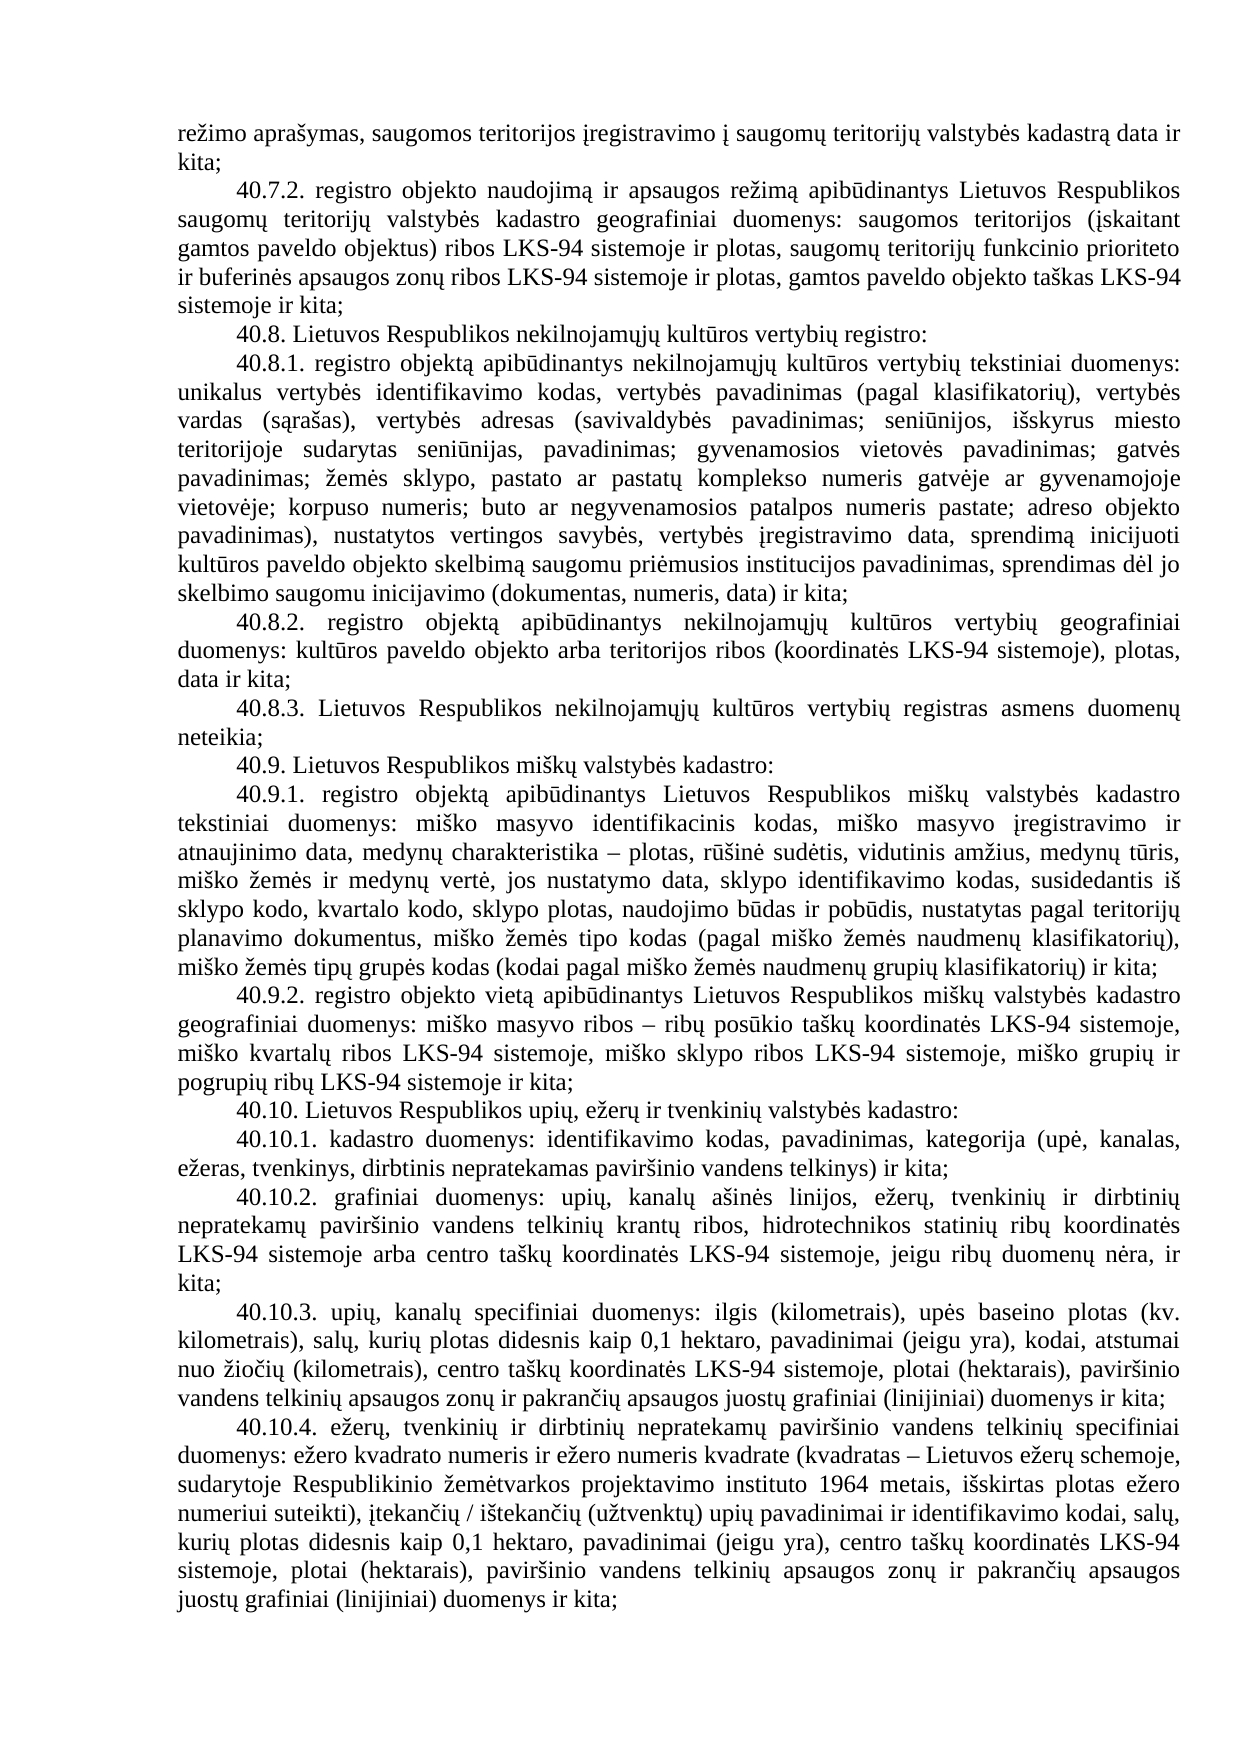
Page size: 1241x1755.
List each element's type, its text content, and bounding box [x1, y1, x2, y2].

text 40.9. Lietuvos Respublikos miškų valstybės kadastro: [177, 751, 1181, 779]
text 40.7.2. registro objekto naudojimą ir apsaugos režimą apibūdinantys Lietuvos Respublikos saugomų teritorijų valstybės kadastro geografiniai duomenys: saugomos teritorijos (įskaitant gamtos paveldo objektus) ribos LKS-94 sistemoje ir plotas, saugomų teritorijų funkcinio prioriteto ir buferinės apsaugos zonų ribos LKS-94 sistemoje ir plotas, gamtos paveldo objekto taškas LKS-94 sistemoje ir kita; [177, 176, 1181, 319]
text 40.8.3. Lietuvos Respublikos nekilnojamųjų kultūros vertybių registras asmens duomenų neteikia; [177, 693, 1181, 751]
text 40.10. Lietuvos Respublikos upių, ežerų ir tvenkinių valstybės kadastro: [177, 1096, 1181, 1124]
text 40.10.1. kadastro duomenys: identifikavimo kodas, pavadinimas, kategorija (upė, kanalas, ežeras, tvenkinys, dirbtinis nepratekamas paviršinio vandens telkinys) ir kita; [177, 1124, 1181, 1182]
text 40.10.3. upių, kanalų specifiniai duomenys: ilgis (kilometrais), upės baseino plotas (kv. kilometrais), salų, kurių plotas didesnis kaip 0,1 hektaro, pavadinimai (jeigu yra), kodai, atstumai nuo žiočių (kilometrais), centro taškų koordinatės LKS-94 sistemoje, plotai (hektarais), paviršinio vandens telkinių apsaugos zonų ir pakrančių apsaugos juostų grafiniai (linijiniai) duomenys ir kita; [177, 1297, 1181, 1412]
text 40.10.2. grafiniai duomenys: upių, kanalų ašinės linijos, ežerų, tvenkinių ir dirbtinių nepratekamų paviršinio vandens telkinių krantų ribos, hidrotechnikos statinių ribų koordinatės LKS-94 sistemoje arba centro taškų koordinatės LKS-94 sistemoje, jeigu ribų duomenų nėra, ir kita; [177, 1182, 1181, 1297]
text 40.8. Lietuvos Respublikos nekilnojamųjų kultūros vertybių registro: [177, 319, 1181, 348]
text režimo aprašymas, saugomos teritorijos įregistravimo į saugomų teritorijų valstybės kadastrą data ir kita; [177, 118, 1181, 176]
text 40.10.4. ežerų, tvenkinių ir dirbtinių nepratekamų paviršinio vandens telkinių specifiniai duomenys: ežero kvadrato numeris ir ežero numeris kvadrate (kvadratas – Lietuvos ežerų schemoje, sudarytoje Respublikinio žemėtvarkos projektavimo instituto 1964 metais, išskirtas plotas ežero numeriui suteikti), įtekančių / ištekančių (užtvenktų) upių pavadinimai ir identifikavimo kodai, salų, kurių plotas didesnis kaip 0,1 hektaro, pavadinimai (jeigu yra), centro taškų koordinatės LKS-94 sistemoje, plotai (hektarais), paviršinio vandens telkinių apsaugos zonų ir pakrančių apsaugos juostų grafiniai (linijiniai) duomenys ir kita; [177, 1412, 1181, 1613]
text 40.8.2. registro objektą apibūdinantys nekilnojamųjų kultūros vertybių geografiniai duomenys: kultūros paveldo objekto arba teritorijos ribos (koordinatės LKS-94 sistemoje), plotas, data ir kita; [177, 607, 1181, 693]
text 40.8.1. registro objektą apibūdinantys nekilnojamųjų kultūros vertybių tekstiniai duomenys: unikalus vertybės identifikavimo kodas, vertybės pavadinimas (pagal klasifikatorių), vertybės vardas (sąrašas), vertybės adresas (savivaldybės pavadinimas; seniūnijos, išskyrus miesto teritorijoje sudarytas seniūnijas, pavadinimas; gyvenamosios vietovės pavadinimas; gatvės pavadinimas; žemės sklypo, pastato ar pastatų komplekso numeris gatvėje ar gyvenamojoje vietovėje; korpuso numeris; buto ar negyvenamosios patalpos numeris pastate; adreso objekto pavadinimas), nustatytos vertingos savybės, vertybės įregistravimo data, sprendimą inicijuoti kultūros paveldo objekto skelbimą saugomu priėmusios institucijos pavadinimas, sprendimas dėl jo skelbimo saugomu inicijavimo (dokumentas, numeris, data) ir kita; [177, 348, 1181, 607]
text 40.9.2. registro objekto vietą apibūdinantys Lietuvos Respublikos miškų valstybės kadastro geografiniai duomenys: miško masyvo ribos – ribų posūkio taškų koordinatės LKS-94 sistemoje, miško kvartalų ribos LKS-94 sistemoje, miško sklypo ribos LKS-94 sistemoje, miško grupių ir pogrupių ribų LKS-94 sistemoje ir kita; [177, 981, 1181, 1096]
text 40.9.1. registro objektą apibūdinantys Lietuvos Respublikos miškų valstybės kadastro tekstiniai duomenys: miško masyvo identifikacinis kodas, miško masyvo įregistravimo ir atnaujinimo data, medynų charakteristika – plotas, rūšinė sudėtis, vidutinis amžius, medynų tūris, miško žemės ir medynų vertė, jos nustatymo data, sklypo identifikavimo kodas, susidedantis iš sklypo kodo, kvartalo kodo, sklypo plotas, naudojimo būdas ir pobūdis, nustatytas pagal teritorijų planavimo dokumentus, miško žemės tipo kodas (pagal miško žemės naudmenų klasifikatorių), miško žemės tipų grupės kodas (kodai pagal miško žemės naudmenų grupių klasifikatorių) ir kita; [177, 779, 1181, 981]
